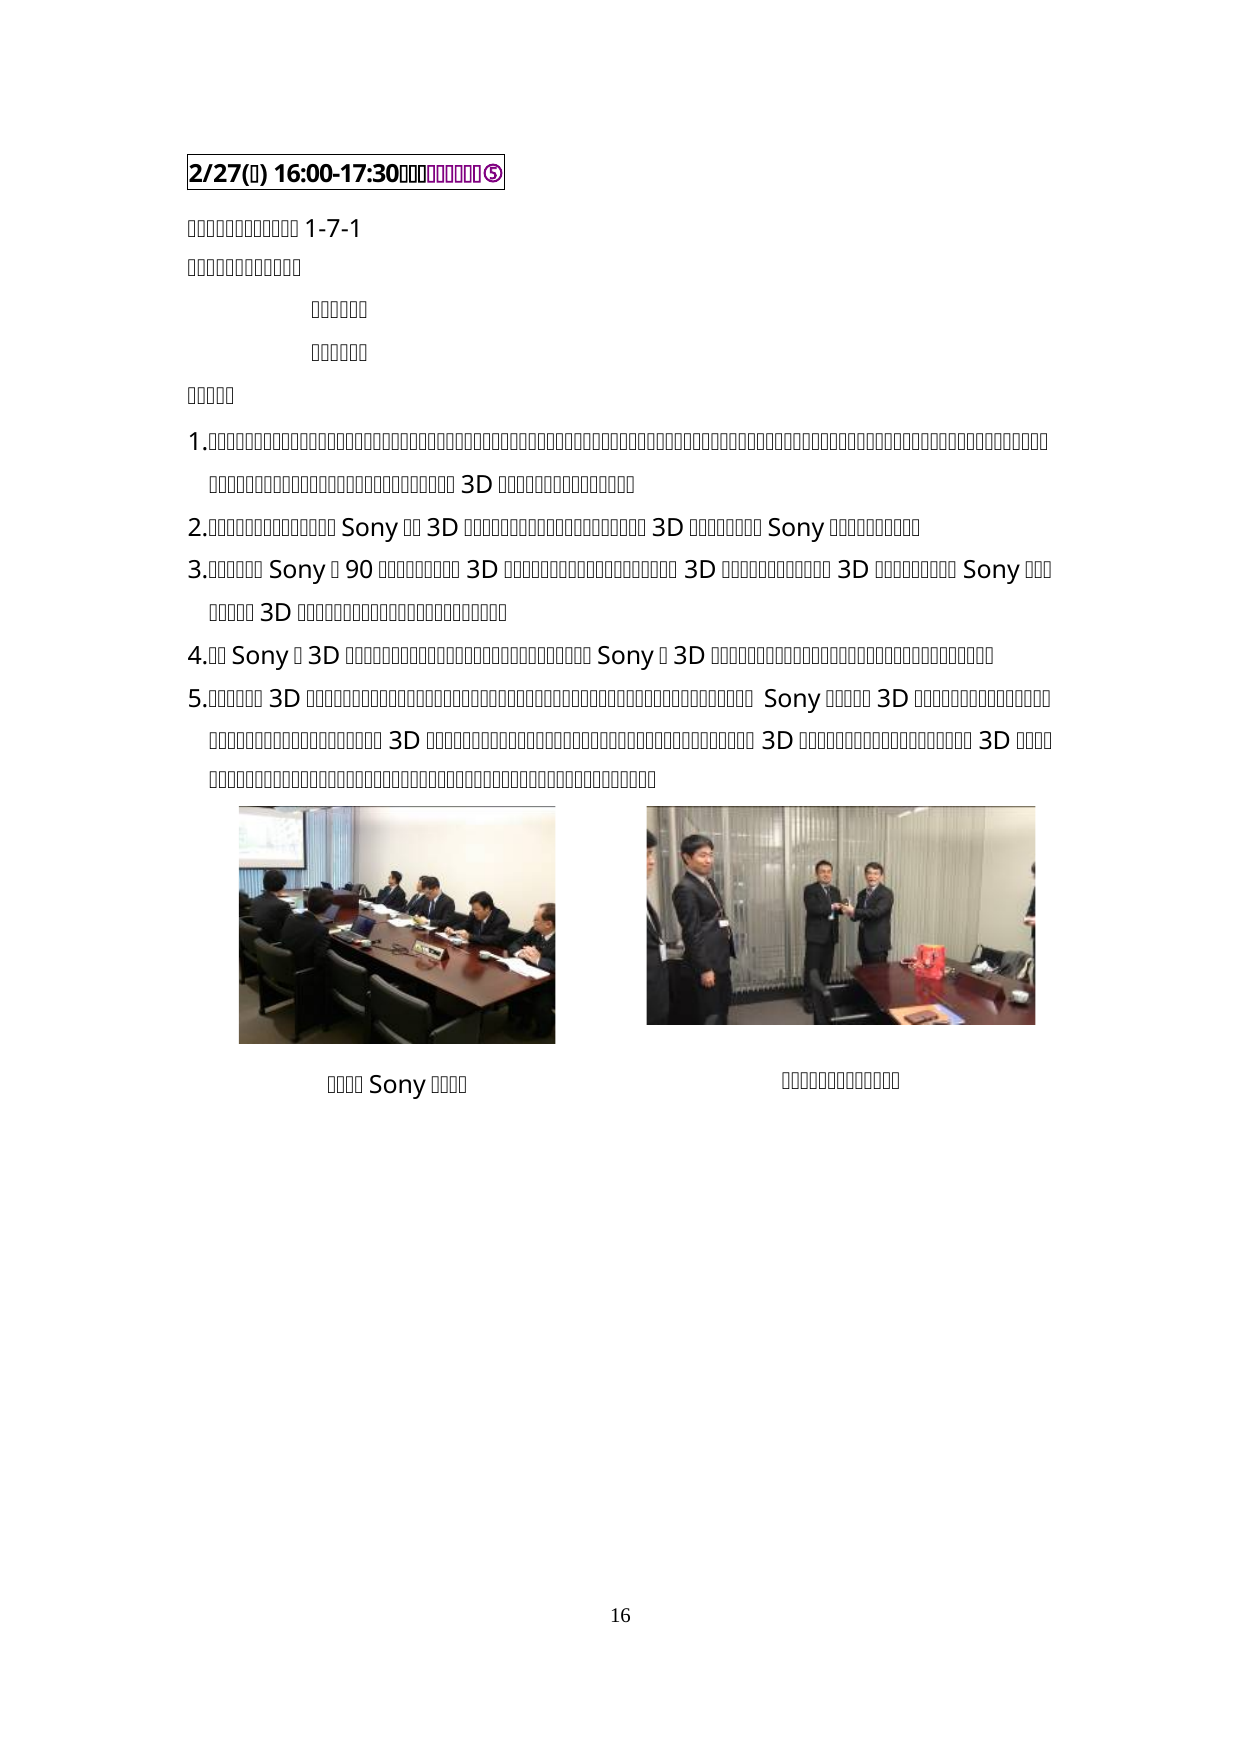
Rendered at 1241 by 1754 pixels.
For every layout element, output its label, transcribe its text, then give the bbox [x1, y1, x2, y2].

text 5.林副局長表示3D列印是台灣所矚目的一個新興產業，南科也將扶植園區內廠商投入研發，或是結合週邊研究機構共同研發，如果Sony在未來可就3D列印相關專利與研發，結合南科園區內廠商及台灣研究單位的力量，將可促進3D列印市場的擴大及降低生產成本，丹下課長也表示如果能與台灣政府結合共同推展3D列印相關材料、設備研發，也可創造另一個3D列印的市場高峰，林副局長並邀請丹下課長、渡部係長及葛迫經理等人可以到南科參訪，實際體驗南科的優越投資環境。 [187, 676, 1053, 804]
text 會議記錄： [187, 377, 1053, 420]
text 2/27(五) 16:00-17:30，拜訪索尼株式会社 [187, 151, 1053, 194]
table_header 訪問團與Sony會議情形 [176, 804, 618, 1107]
table_header 林副局長致贈丹下課長紀念品 [619, 804, 1064, 1107]
text 公司地點：東京都港区港南1-7-1 [187, 206, 1053, 249]
text 渡部基彥係長 [311, 334, 1053, 377]
text 1.首先由上官科長向丹下課長、葛迫經理及渡部係長說明目前台灣科學園區發展現況，南科主要產業為面板及半導體產業，最近積極投入半導體產業，今後將成為台灣最大半導體晶圓生產聚落，此外，目前也發展醫療器材及綠能低碳等產業，未來將持續關注新興發展產業如3D列印，以期延續南科的產業聚落。 [187, 420, 1053, 505]
text 3.渡部係長表示Sony在90年代曾經自製中高階3D列印設備，但因設備銷售不如預期，所以將3D列印設備部門裁撤，但相關3D列印設備專利仍然由Sony公司所持有，近年3D列印相關技術研發集中於材料及醫療相關用途為主。 [187, 548, 1053, 633]
picture [646, 806, 1036, 1025]
text 拜訪對象：丹下明統括課長 [187, 249, 1053, 292]
text 葛迫淳一經理 [311, 292, 1053, 334]
text 2.由葛迫經理向訪問團成員說明就Sony先端3D列印材料研發項目，尤其是應用於醫療相關的3D列印材料技術，是Sony近年發展的重要項目。 [187, 505, 1053, 548]
picture [238, 806, 556, 1044]
text 4.有關Sony在3D列印技術研發是否有接受日本政府補助或輔導，渡部係長表示Sony的3D列印技術研發都是以公司自有資金研發，並沒有任何政府補助或輔導。 [187, 633, 1053, 676]
